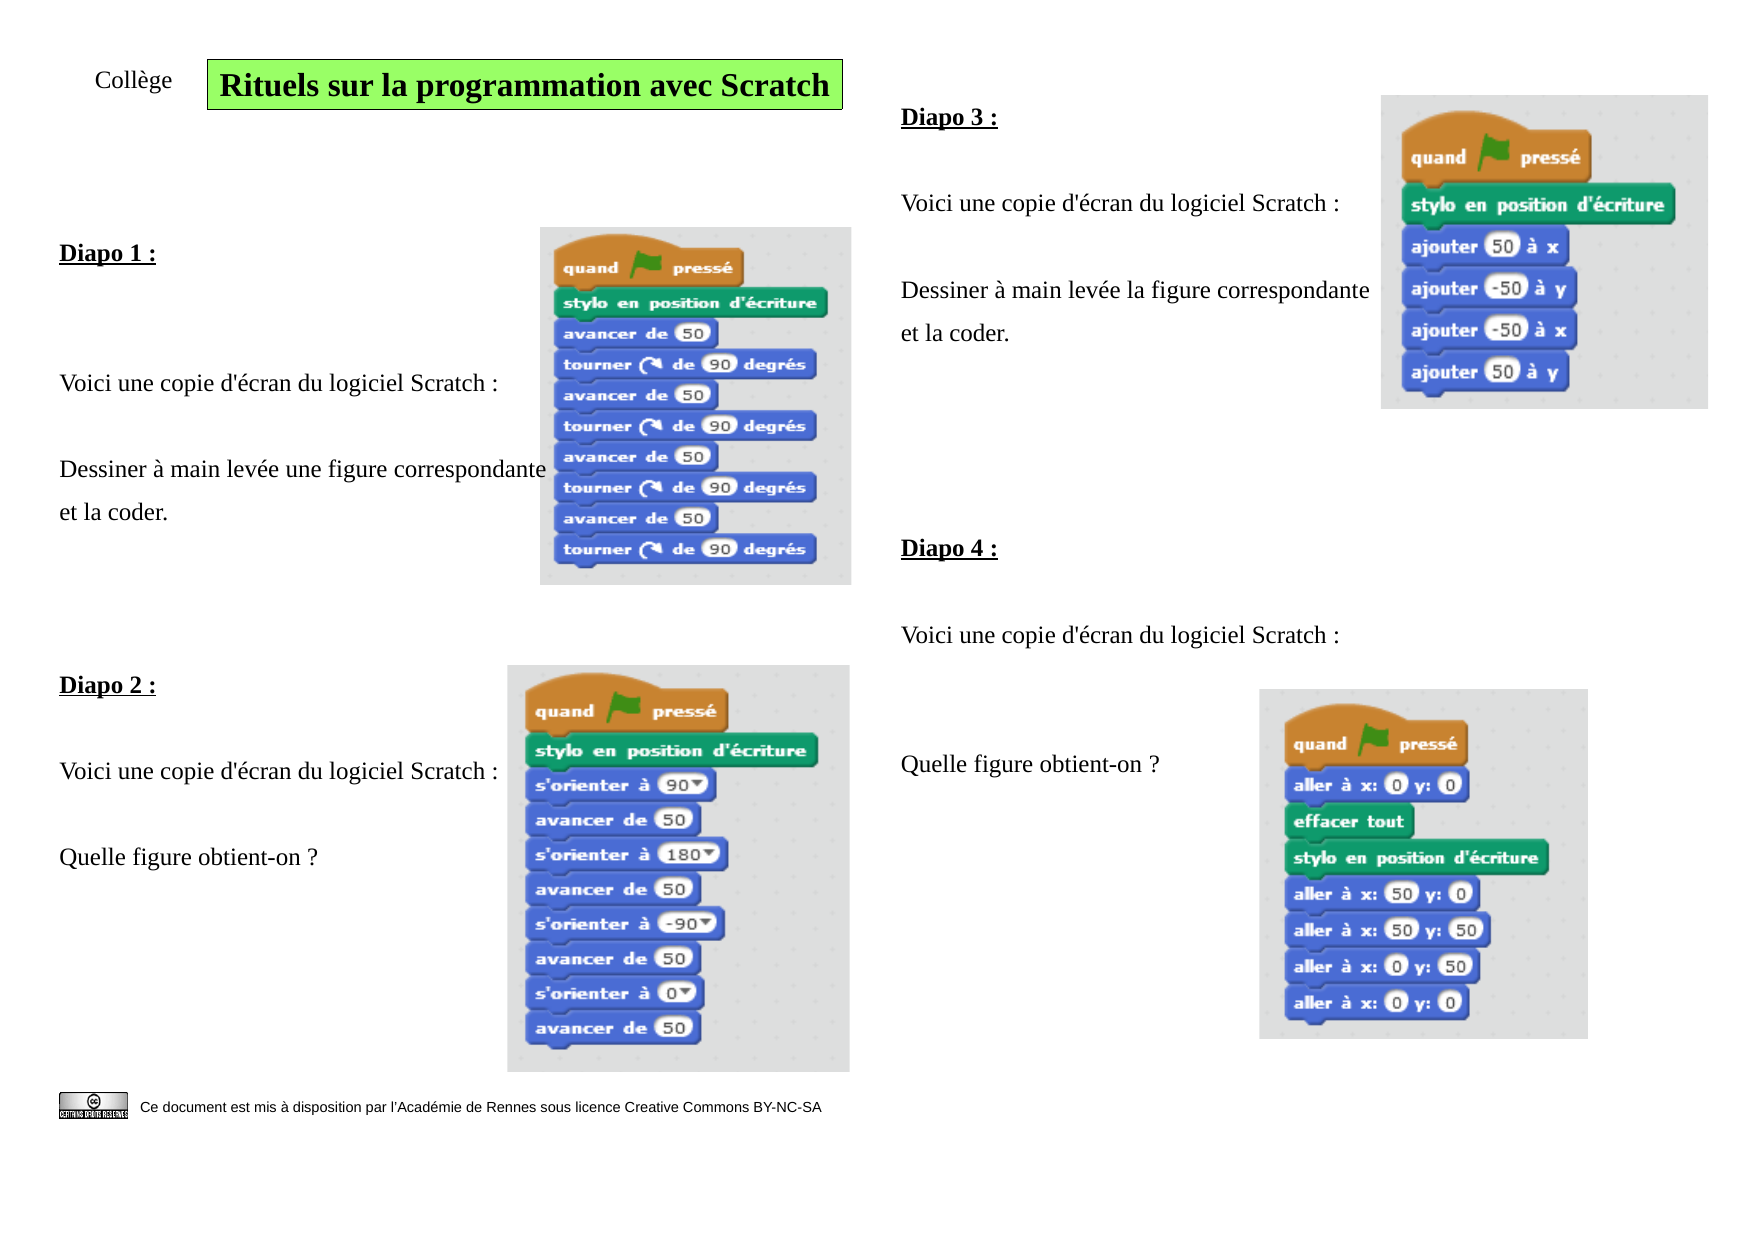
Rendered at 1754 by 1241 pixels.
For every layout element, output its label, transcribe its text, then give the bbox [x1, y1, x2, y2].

text Quelle figure obtient-on ? [901, 749, 1259, 778]
text Diapo 4 : [901, 533, 1695, 562]
text Voici une copie d'écran du logiciel Scratch : [59, 368, 540, 397]
text Diapo 2 : [59, 670, 507, 698]
text Quelle figure obtient-on ? [59, 842, 507, 871]
table_header Collège [59, 59, 207, 109]
picture [59, 1092, 128, 1119]
table_header [843, 59, 876, 109]
text Voici une copie d'écran du logiciel Scratch : [901, 188, 1380, 217]
table_header Rituels sur la programmation avec Scratch [208, 60, 842, 109]
text [1588, 749, 1695, 778]
text Voici une copie d'écran du logiciel Scratch : [901, 620, 1695, 648]
text Voici une copie d'écran du logiciel Scratch : [59, 756, 507, 785]
text Diapo 3 : [901, 102, 1380, 131]
text Diapo 1 : [59, 238, 540, 267]
text Dessiner à main levée la figure correspondante et la coder. [901, 275, 1380, 347]
text Dessiner à main levée une figure correspondante et la coder. [59, 454, 540, 526]
